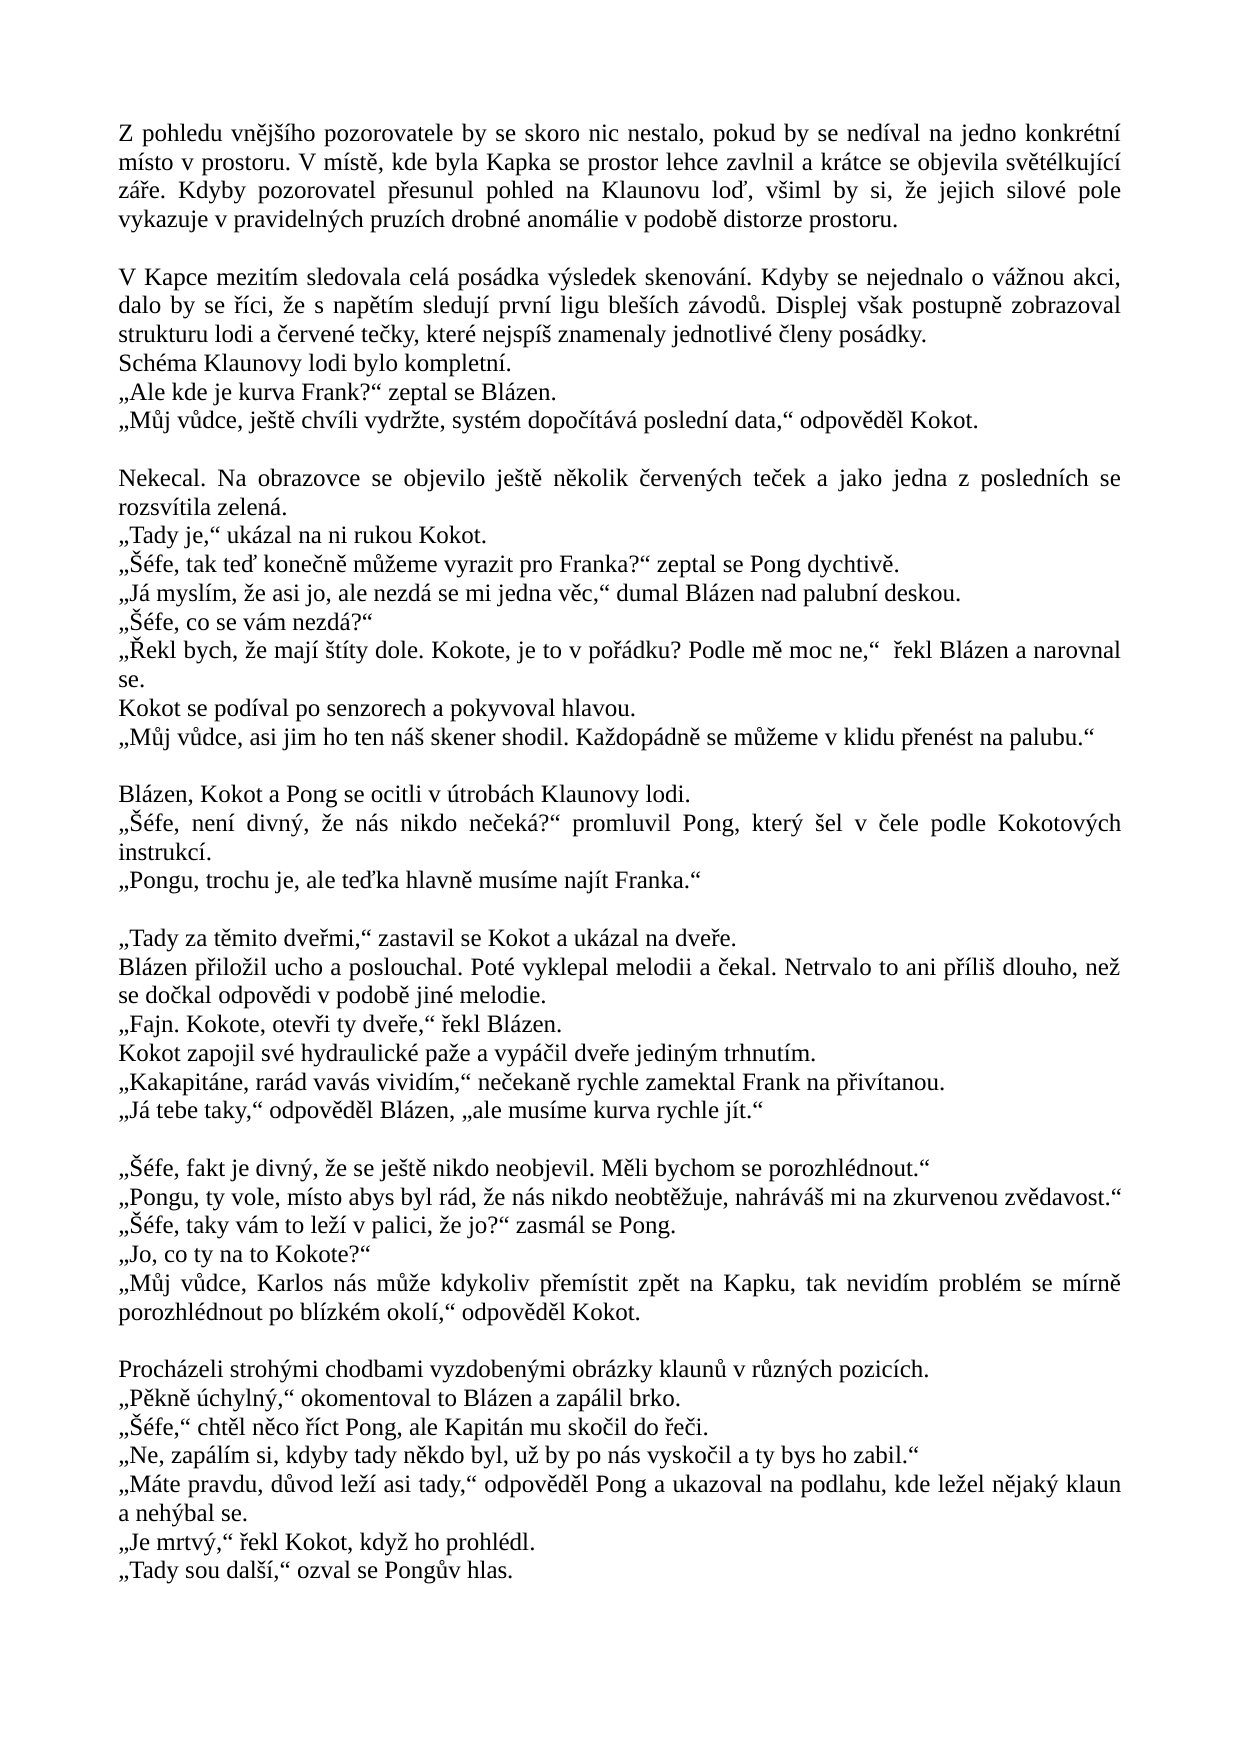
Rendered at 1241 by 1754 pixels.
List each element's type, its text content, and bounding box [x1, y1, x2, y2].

text „Tady sou další,“ ozval se Pongův hlas. [118, 1556, 1122, 1584]
text „Máte pravdu, důvod leží asi tady,“ odpověděl Pong a ukazoval na podlahu, kde ležel nějaký klaun a nehýbal se. [118, 1469, 1122, 1527]
text „Kakapitáne, rarád vavás vividím,“ nečekaně rychle zamektal Frank na přivítanou. [118, 1067, 1122, 1096]
text Nekecal. Na obrazovce se objevilo ještě několik červených teček a jako jedna z posledních se rozsvítila zelená. [118, 463, 1122, 521]
text „Šéfe, taky vám to leží v palici, že jo?“ zasmál se Pong. [118, 1211, 1122, 1239]
text Kokot zapojil své hydraulické paže a vypáčil dveře jediným trhnutím. [118, 1038, 1122, 1067]
text „Můj vůdce, asi jim ho ten náš skener shodil. Každopádně se můžeme v klidu přenést na palubu.“ [118, 722, 1122, 751]
text „Můj vůdce, Karlos nás může kdykoliv přemístit zpět na Kapku, tak nevidím problém se mírně porozhlédnout po blízkém okolí,“ odpověděl Kokot. [118, 1268, 1122, 1326]
text „Pěkně úchylný,“ okomentoval to Blázen a zapálil brko. [118, 1383, 1122, 1412]
text Z pohledu vnějšího pozorovatele by se skoro nic nestalo, pokud by se nedíval na jedno konkrétní místo v prostoru. V místě, kde byla Kapka se prostor lehce zavlnil a krátce se objevila světélkující záře. Kdyby pozorovatel přesunul pohled na Klaunovu loď, všiml by si, že jejich silové pole vykazuje v pravidelných pruzích drobné anomálie v podobě distorze prostoru. [118, 118, 1122, 233]
text „Řekl bych, že mají štíty dole. Kokote, je to v pořádku? Podle mě moc ne,“ řekl Blázen a narovnal se. [118, 636, 1122, 693]
text „Šéfe, fakt je divný, že se ještě nikdo neobjevil. Měli bychom se porozhlédnout.“ [118, 1153, 1122, 1182]
text „Pongu, ty vole, místo abys byl rád, že nás nikdo neobtěžuje, nahráváš mi na zkurvenou zvědavost.“ [118, 1182, 1122, 1211]
text „Je mrtvý,“ řekl Kokot, když ho prohlédl. [118, 1527, 1122, 1556]
text „Tady za těmito dveřmi,“ zastavil se Kokot a ukázal na dveře. [118, 923, 1122, 952]
text „Ale kde je kurva Frank?“ zeptal se Blázen. [118, 377, 1122, 406]
text „Můj vůdce, ještě chvíli vydržte, systém dopočítává poslední data,“ odpověděl Kokot. [118, 406, 1122, 434]
text „Šéfe, co se vám nezdá?“ [118, 607, 1122, 636]
text „Jo, co ty na to Kokote?“ [118, 1239, 1122, 1268]
text Procházeli strohými chodbami vyzdobenými obrázky klaunů v různých pozicích. [118, 1354, 1122, 1383]
text „Ne, zapálím si, kdyby tady někdo byl, už by po nás vyskočil a ty bys ho zabil.“ [118, 1441, 1122, 1469]
text „Šéfe,“ chtěl něco říct Pong, ale Kapitán mu skočil do řeči. [118, 1412, 1122, 1441]
text V Kapce mezitím sledovala celá posádka výsledek skenování. Kdyby se nejednalo o vážnou akci, dalo by se říci, že s napětím sledují první ligu bleších závodů. Displej však postupně zobrazoval strukturu lodi a červené tečky, které nejspíš znamenaly jednotlivé členy posádky. [118, 262, 1122, 348]
text „Já tebe taky,“ odpověděl Blázen, „ale musíme kurva rychle jít.“ [118, 1096, 1122, 1124]
text „Tady je,“ ukázal na ni rukou Kokot. [118, 521, 1122, 549]
text Blázen, Kokot a Pong se ocitli v útrobách Klaunovy lodi. [118, 779, 1122, 808]
text „Šéfe, tak teď konečně můžeme vyrazit pro Franka?“ zeptal se Pong dychtivě. [118, 549, 1122, 578]
text „Já myslím, že asi jo, ale nezdá se mi jedna věc,“ dumal Blázen nad palubní deskou. [118, 578, 1122, 607]
text Blázen přiložil ucho a poslouchal. Poté vyklepal melodii a čekal. Netrvalo to ani příliš dlouho, než se dočkal odpovědi v podobě jiné melodie. [118, 952, 1122, 1009]
text „Pongu, trochu je, ale teďka hlavně musíme najít Franka.“ [118, 866, 1122, 894]
text „Fajn. Kokote, otevři ty dveře,“ řekl Blázen. [118, 1009, 1122, 1038]
text Kokot se podíval po senzorech a pokyvoval hlavou. [118, 693, 1122, 722]
text Schéma Klaunovy lodi bylo kompletní. [118, 348, 1122, 377]
text „Šéfe, není divný, že nás nikdo nečeká?“ promluvil Pong, který šel v čele podle Kokotových instrukcí. [118, 808, 1122, 866]
